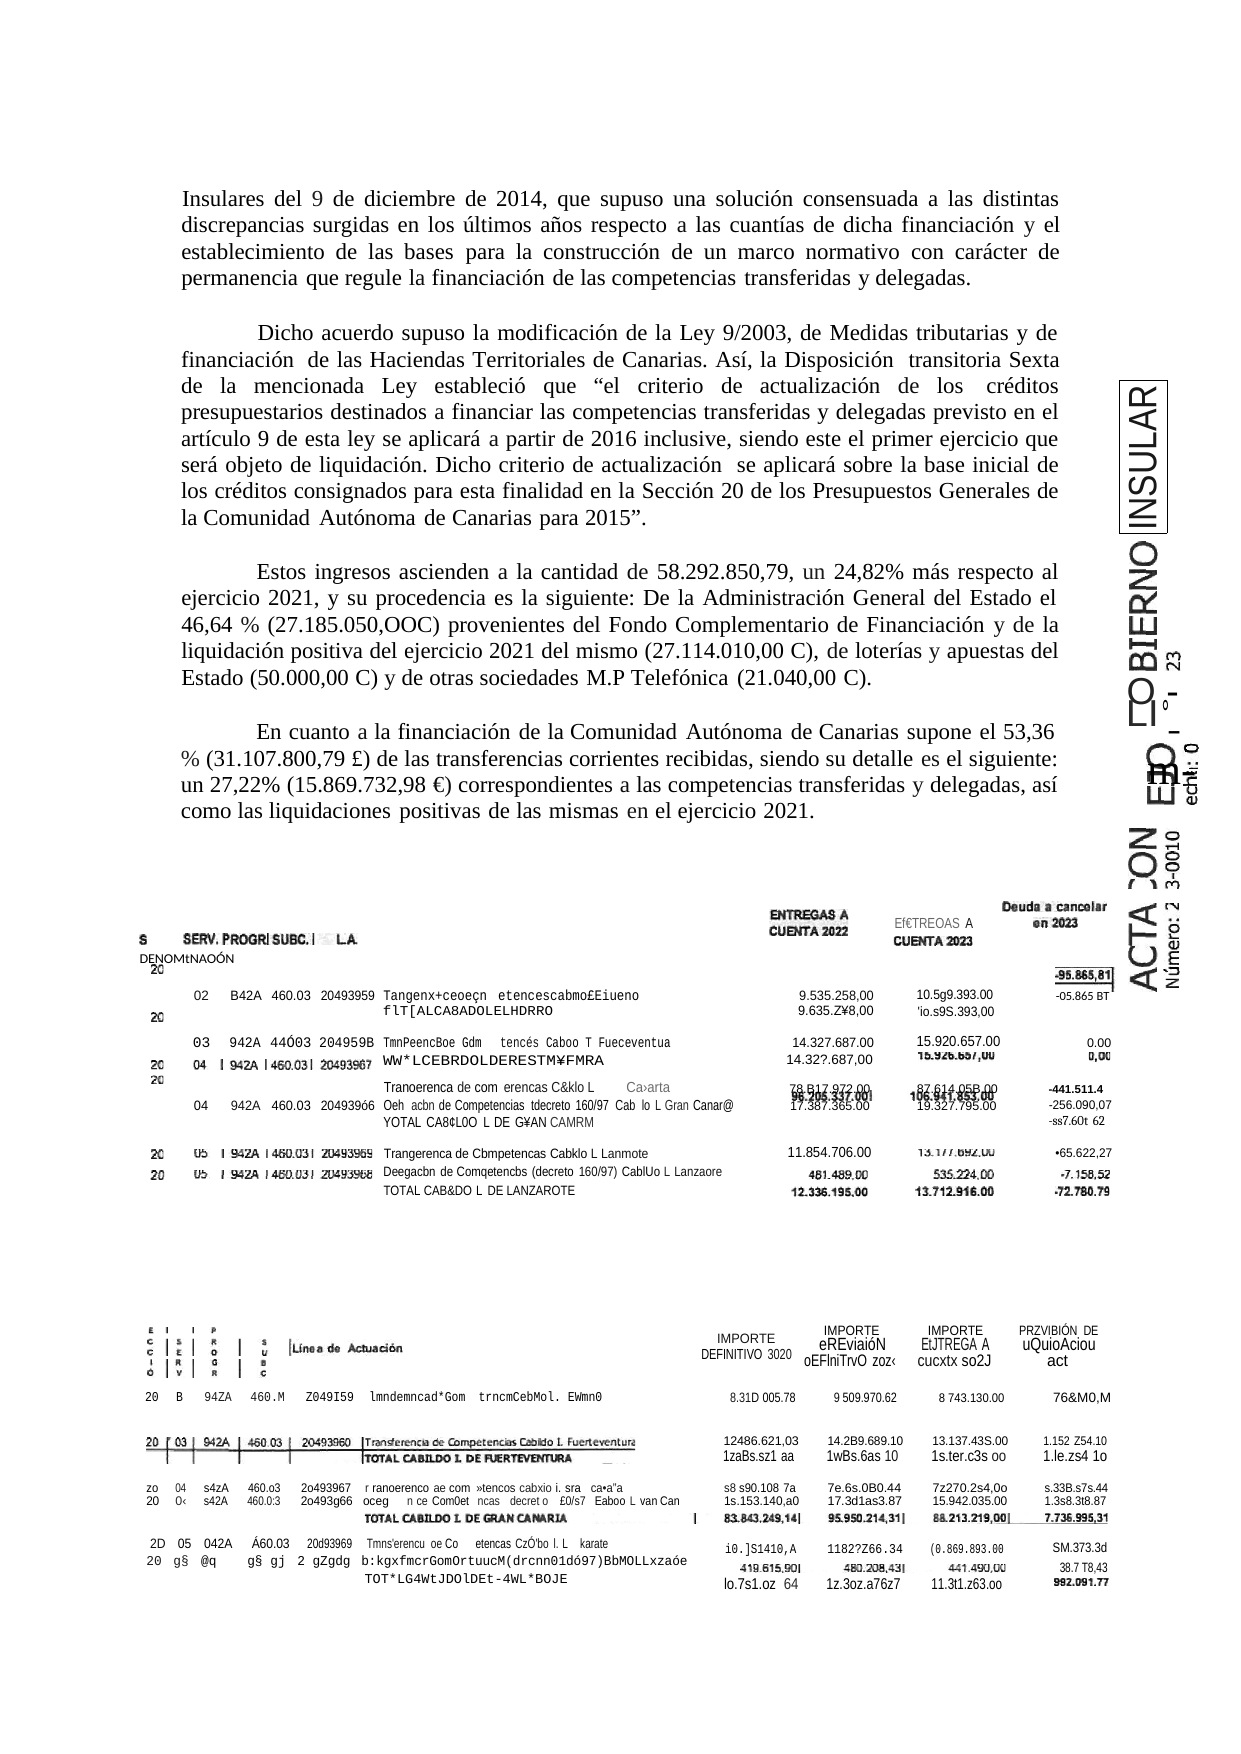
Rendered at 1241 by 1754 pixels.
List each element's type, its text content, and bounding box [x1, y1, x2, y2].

picture [146, 1437, 636, 1464]
table_cell [314, 1053, 377, 1075]
picture [1054, 1578, 1109, 1586]
text zo 04 s4zA 460.o3 2o493967 r ranoerenco ae com »tencos cabxio i. sra ca•a”a s8 s90.108 7a 7e.6s.0B0.44 7z270.2s4,0o s.33B.s7s.44 20 0‹ s42A 460.0:3 2o493g66 oceg n ce Com0et ncas decret o £0/s7 Eaboo L van Can 1s.153.140,a0 17.3d1as3.87 15.942.035.00 1.3s8.3t8.87 [146, 1481, 1109, 1508]
text 12486.621,03 14.2B9.689.10 13.137.43S.00 1.152 Z54.10 [723, 1434, 1209, 1448]
text En cuanto a la financiación de la Comunidad Autónoma de Canarias supone el 53,36 [256, 719, 1059, 745]
text 20 B 94ZA 460.M Z049I59 lmndemncad*Gom trncmCebMol. EWmn0 [145, 1390, 635, 1405]
table_cell 204939ó6 [314, 1098, 377, 1138]
table_cell Trangerenca de Cbmpetencas Cabklo L Lanmote [377, 1138, 767, 1163]
text DEFINITIVO 3020 [700, 1347, 792, 1363]
picture [1033, 917, 1078, 928]
picture [893, 936, 973, 946]
text 2D 05 042A Á60.03 20d93969 Tmns'erencu oe Co etencas CzÓ'bo l. L karate [68, 1536, 690, 1552]
picture [1129, 616, 1157, 635]
table_cell [314, 1075, 377, 1098]
table_cell [1022, 1182, 1117, 1203]
table_cell [188, 1053, 218, 1075]
table_cell 78.B17.972.00 [767, 1075, 893, 1098]
table_cell [188, 1075, 218, 1098]
table_cell [767, 1182, 893, 1203]
table_header Tangenx+ceoeçn etencescabmo£Eiueno flT[ALCA8ADOLELHDRRO TmnPeencBoe Gdm tencés Caboo T Fueceventua [377, 983, 767, 1052]
table_cell [264, 1075, 313, 1098]
text i0.]S1410,A 1182?Z66.34 (0.869.893.00 [725, 1542, 1005, 1557]
picture [1129, 569, 1157, 590]
picture [151, 964, 164, 974]
table_cell [893, 1182, 1022, 1203]
text oEFlniTrvO zoz‹ cucxtx so2J act [804, 1353, 1209, 1370]
text SM.373.3d 38.7 T8,43 [1052, 1540, 1109, 1576]
table_cell -441.511.4 [1022, 1075, 1117, 1098]
table_cell [893, 1138, 1022, 1163]
picture [364, 1513, 1108, 1524]
table_cell Deegacbn de Comqetencbs (decreto 160/97) CablUo L Lanzaore [377, 1163, 767, 1182]
text Insulares del 9 de diciembre de 2014, que supuso una solución consensuada a las distintas discrepancias surgidas en los últimos años respecto a las cuantías de dicha financiación y el establecimiento de las bases para la construcción de un marco normativo con carácter de permanencia que regule la financiación de las competencias transferidas y delegadas. [181, 185, 1060, 291]
table_cell 87.614.05B.00 [893, 1075, 1022, 1098]
text INSULAR [1120, 382, 1164, 533]
picture [918, 1149, 995, 1157]
picture [1002, 901, 1107, 912]
table_cell Tranoerenca de com erencas C&klo L Ca›arta [377, 1075, 767, 1098]
text lo.7s1.oz 64 1z.3oz.a76z7 11.3t1.z63.oo [724, 1574, 1005, 1592]
table_header B42A 942A [219, 983, 264, 1052]
picture [918, 1052, 995, 1062]
text eREviaióN EtJTREGA A uQuioAciou [1037, 1338, 1209, 1353]
picture [740, 1564, 1006, 1573]
table_cell TOTAL CAB&DO L DE LANZAROTE [377, 1182, 767, 1203]
picture [183, 933, 358, 945]
table_cell [1022, 1053, 1117, 1075]
text TOT*LG4WtJDOlDEt-4WL*BOJE [364, 1572, 690, 1587]
table_cell [893, 1053, 1022, 1075]
text DENOMtNAOÓN [139, 924, 615, 968]
picture [151, 1060, 164, 1084]
picture [147, 1327, 403, 1356]
table_header 10.5g9.393.00 'io.s9S.393,00 15.920.657.00 [893, 983, 1022, 1052]
text 8.31D 005.78 9 509.970.62 8 743.130.00 76&M0,M [730, 1390, 1209, 1405]
table_cell [1022, 1163, 1117, 1182]
table_cell [767, 1163, 893, 1182]
table_cell [219, 1075, 264, 1098]
table_cell 11.854.706.00 [767, 1138, 893, 1163]
picture [150, 1170, 165, 1180]
text eREviaióN EtJTREGA A uQuioAciou [819, 1338, 1036, 1353]
table_cell 942A [219, 1098, 264, 1138]
picture [1128, 851, 1180, 889]
picture [1129, 541, 1158, 566]
picture [769, 909, 849, 936]
table_cell •65.622,27 [1022, 1138, 1117, 1163]
table_cell 460.03 [264, 1098, 313, 1138]
table_header 02 03 [188, 983, 218, 1052]
subtitle O - LI°_ [1126, 684, 1182, 734]
picture [194, 1170, 373, 1179]
table_cell 17.387.365.00 [767, 1098, 893, 1138]
picture [147, 1359, 266, 1378]
table_cell WW*LCEBRDOLDERESTM¥FMRA [377, 1053, 767, 1075]
table_header 20493959 204959B [314, 983, 377, 1052]
picture [151, 1149, 164, 1159]
picture [151, 1012, 164, 1022]
table_cell 14.32?.687,00 [767, 1053, 893, 1075]
text Dicho acuerdo supuso la modificación de la Ley 9/2003, de Medidas tributarias y de financiación de las Haciendas Territoriales de Canarias. Así, la Disposición transitoria Sexta de la mencionada Ley estableció que “el criterio de actualización de los créditos presupuestarios destinados a financiar las competencias transferidas y delegadas previsto en el artículo 9 de esta ley se aplicará a partir de 2016 inclusive, siendo este el primer ejercicio que será objeto de liquidación. Dicho criterio de actualización se aplicará sobre la base inicial de los créditos consignados para esta finalidad en la Sección 20 de los Presupuestos Generales de la Comunidad Autónoma de Canarias para 2015”. [181, 319, 1060, 530]
table_cell [188, 1138, 377, 1203]
picture [139, 934, 147, 945]
text % (31.107.800,79 £) de las transferencias corrientes recibidas, siendo su detalle es el siguiente: un 27,22% (15.869.732,98 €) correspondientes a las competencias transferidas y delegadas, así como las liquidaciones positivas de las mismas en el ejercicio 2021. [181, 745, 1058, 824]
picture [1055, 903, 1180, 992]
table_header 460.03 44Ó03 [264, 983, 313, 1052]
table_cell 04 [188, 1098, 218, 1138]
picture [1129, 591, 1157, 614]
table_header -05.865 BT 0.00 [1022, 983, 1117, 1052]
picture [1146, 743, 1199, 769]
text Estos ingresos ascienden a la cantidad de 58.292.850,79, un 24,82% más respecto al ejercicio 2021, y su procedencia es la siguiente: De la Administración General del Estado el 46,64 % (27.185.050,OOC) provenientes del Fondo Complementario de Financiación y de la liquidación positiva del ejercicio 2021 del mismo (27.114.010,00 C), de loterías y apuestas del Estado (50.000,00 C) y de otras sociedades M.P Telefónica (21.040,00 C). [181, 558, 1059, 690]
picture [1129, 638, 1157, 650]
table_cell [264, 1053, 313, 1075]
text 20 g§ @q g§ gj 2 gZgdg b:kgxfmcrGomOrtuucM(drcnn01dó97)BbMOLLxzaóe [146, 1554, 690, 1569]
table_cell [893, 1163, 1022, 1182]
text Ef€TREOAS A [892, 914, 975, 931]
text IMPORTE IMPORTE PRZVIBIÓN DE [824, 1325, 1209, 1338]
table_cell 19.327.795.00 [893, 1098, 1022, 1138]
picture [194, 1149, 373, 1158]
table_cell [219, 1053, 264, 1075]
text 1zaBs.sz1 aa 1wBs.6as 10 1s.ter.c3s oo 1.le.zs4 1o [723, 1448, 1209, 1465]
picture [1088, 1052, 1111, 1062]
table_header 9.535.258,00 9.635.Z¥8,00 14.327.687.00 [767, 983, 893, 1052]
table_cell Oeh acbn de Competencias tdecreto 160/97 Cab lo L Gran Canar@ YOTAL CA8¢L0O L DE G¥AN CAMRM [377, 1098, 767, 1138]
picture [1129, 651, 1181, 671]
text IMPORTE [699, 1332, 792, 1347]
table_cell -256.090,07 -ss7.60t 62 [1022, 1098, 1117, 1138]
picture [1147, 771, 1198, 805]
picture [1129, 828, 1180, 850]
